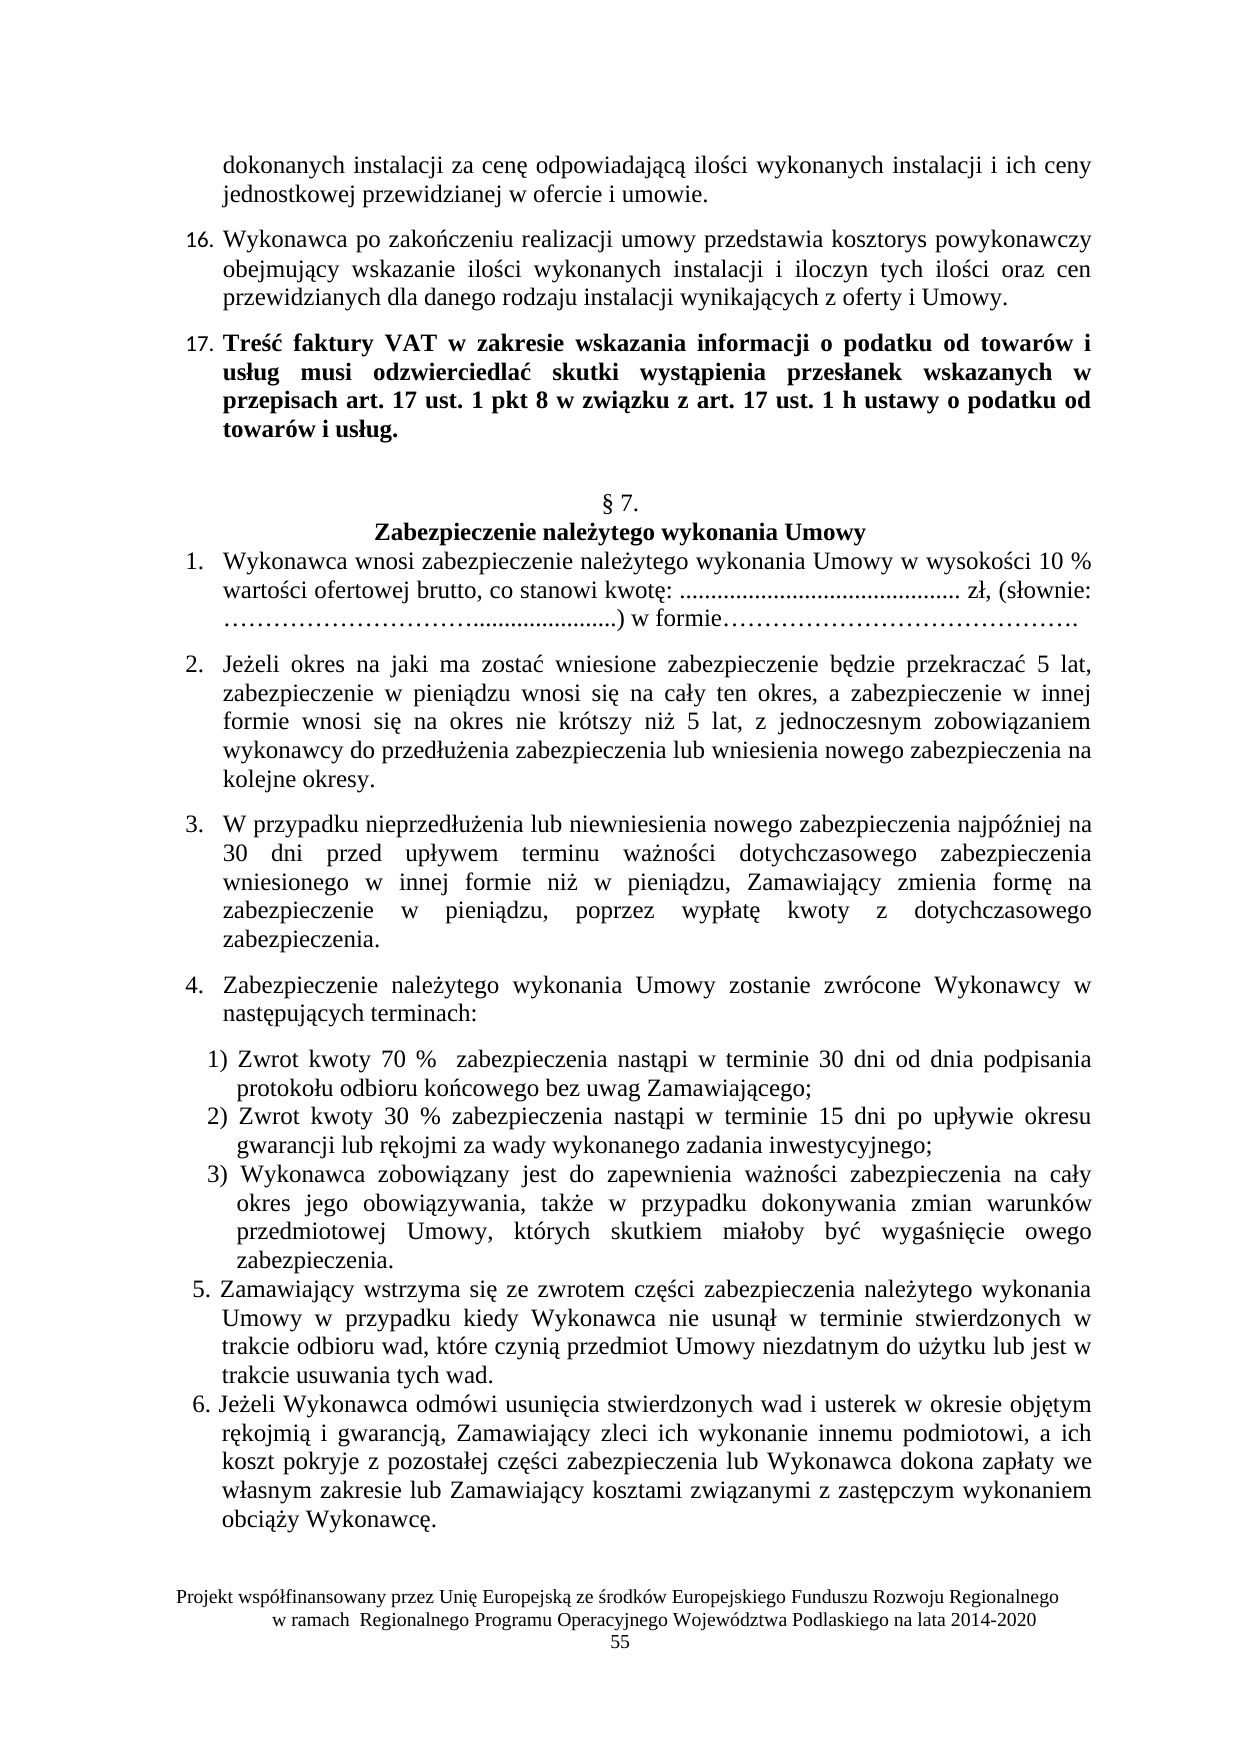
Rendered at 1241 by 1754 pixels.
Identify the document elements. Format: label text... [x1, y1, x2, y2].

list Jeżeli okres na jaki ma zostać wniesione zabezpieczenie będzie przekraczać 5 lat, zabezpieczenie w pieniądzu wnosi się na cały ten okres, a zabezpieczenie w innej formie wnosi się na okres nie krótszy niż 5 lat, z jednoczesnym zobowiązaniem wykonawcy do przedłużenia zabezpieczenia lub wniesienia nowego zabezpieczenia na kolejne okresy. [185, 649, 1092, 793]
list Wykonawca wnosi zabezpieczenie należytego wykonania Umowy w wysokości 10 % wartości ofertowej brutto, co stanowi kwotę: ............................................. zł, (słownie: ………………………….......................) w formie……………………………………. [185, 546, 1092, 632]
list Zabezpieczenie należytego wykonania Umowy zostanie zwrócone Wykonawcy w następujących terminach: [185, 970, 1092, 1027]
list dokonanych instalacji za cenę odpowiadającą ilości wykonanych instalacji i ich ceny jednostkowej przewidzianej w ofercie i umowie. [185, 150, 1092, 208]
text 3) Wykonawca zobowiązany jest do zapewnienia ważności zabezpieczenia na cały okres jego obowiązywania, także w przypadku dokonywania zmian warunków przedmiotowej Umowy, których skutkiem miałoby być wygaśnięcie owego zabezpieczenia. [207, 1159, 1092, 1274]
list Treść faktury VAT w zakresie wskazania informacji o podatku od towarów i usług musi odzwierciedlać skutki wystąpienia przesłanek wskazanych w przepisach art. 17 ust. 1 pkt 8 w związku z art. 17 ust. 1 h ustawy o podatku od towarów i usług. [185, 328, 1092, 443]
text § 7. [148, 488, 1092, 517]
list W przypadku nieprzedłużenia lub niewniesienia nowego zabezpieczenia najpóźniej na 30 dni przed upływem terminu ważności dotychczasowego zabezpieczenia wniesionego w innej formie niż w pieniądzu, Zamawiający zmienia formę na zabezpieczenie w pieniądzu, poprzez wypłatę kwoty z dotychczasowego zabezpieczenia. [185, 809, 1092, 953]
text 1) Zwrot kwoty 70 % zabezpieczenia nastąpi w terminie 30 dni od dnia podpisania protokołu odbioru końcowego bez uwag Zamawiającego; [207, 1044, 1092, 1101]
text 6. Jeżeli Wykonawca odmówi usunięcia stwierdzonych wad i usterek w okresie objętym rękojmią i gwarancją, Zamawiający zleci ich wykonanie innemu podmiotowi, a ich koszt pokryje z pozostałej części zabezpieczenia lub Wykonawca dokona zapłaty we własnym zakresie lub Zamawiający kosztami związanymi z zastępczym wykonaniem obciąży Wykonawcę. [192, 1389, 1092, 1533]
text 2) Zwrot kwoty 30 % zabezpieczenia nastąpi w terminie 15 dni po upływie okresu gwarancji lub rękojmi za wady wykonanego zadania inwestycyjnego; [207, 1101, 1092, 1159]
list Wykonawca po zakończeniu realizacji umowy przedstawia kosztorys powykonawczy obejmujący wskazanie ilości wykonanych instalacji i iloczyn tych ilości oraz cen przewidzianych dla danego rodzaju instalacji wynikających z oferty i Umowy. [185, 224, 1092, 311]
text 5. Zamawiający wstrzyma się ze zwrotem części zabezpieczenia należytego wykonania Umowy w przypadku kiedy Wykonawca nie usunął w terminie stwierdzonych w trakcie odbioru wad, które czynią przedmiot Umowy niezdatnym do użytku lub jest w trakcie usuwania tych wad. [192, 1274, 1092, 1389]
text Zabezpieczenie należytego wykonania Umowy [148, 517, 1092, 546]
